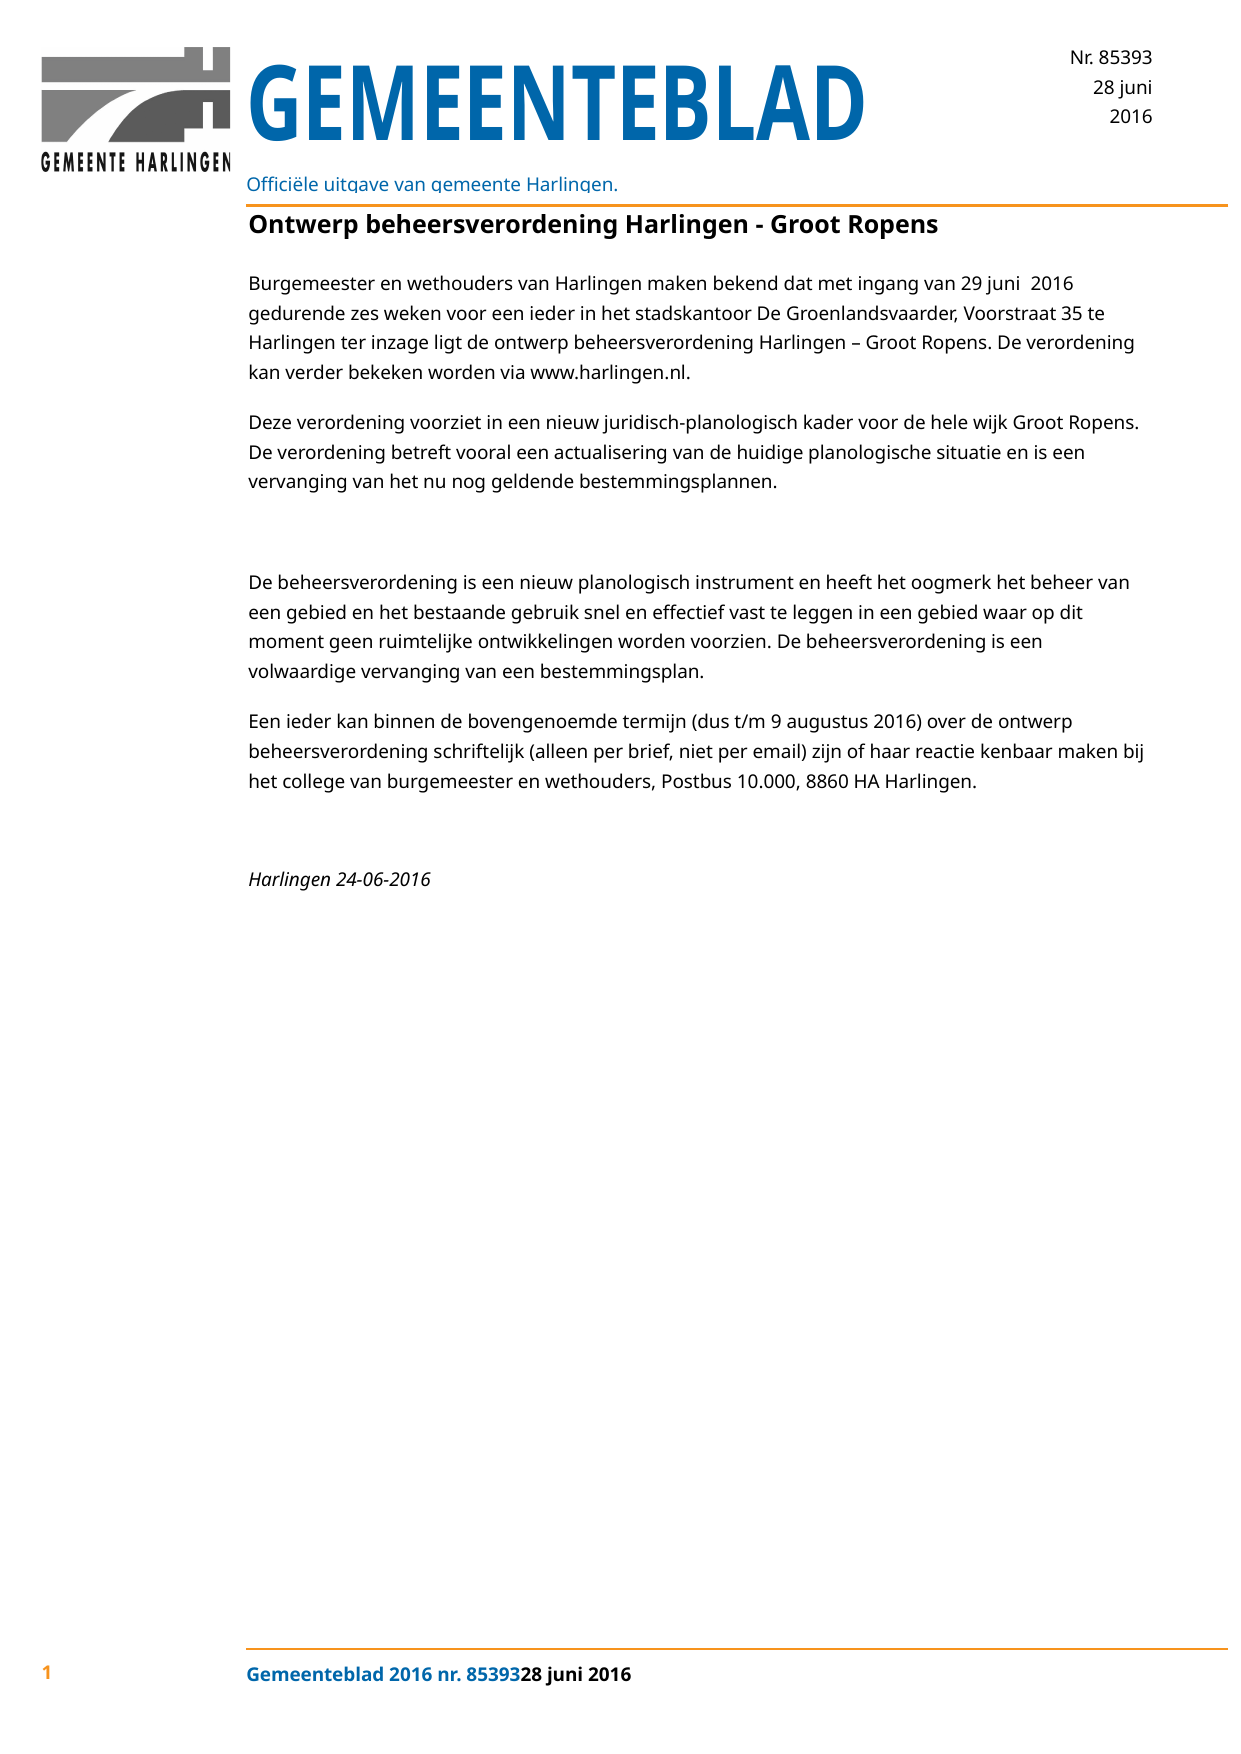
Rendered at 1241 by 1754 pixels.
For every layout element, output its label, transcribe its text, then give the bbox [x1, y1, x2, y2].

text Deze verordening voorziet in een nieuw juridisch-planologisch kader voor de hele wijk Groot Ropens. De verordening betreft vooral een actualisering van de huidige planologische situatie en is een vervanging van het nu nog geldende bestemmingsplannen. [248, 409, 1152, 494]
text Harlingen 24-06-2016 [248, 866, 1152, 892]
text Een ieder kan binnen de bovengenoemde termijn (dus t/m 9 augustus 2016) over de ontwerp beheersverordening schriftelijk (alleen per brief, niet per email) zijn of haar reactie kenbaar maken bij het college van burgemeester en wethouders, Postbus 10.000, 8860 HA Harlingen. [248, 709, 1152, 793]
text Burgemeester en wethouders van Harlingen maken bekend dat met ingang van 29 juni 2016 gedurende zes weken voor een ieder in het stadskantoor De Groenlandsvaarder, Voorstraat 35 te Harlingen ter inzage ligt de ontwerp beheersverordening Harlingen – Groot Ropens. De verordening kan verder bekeken worden via www.harlingen.nl. [248, 270, 1152, 385]
text De beheersverordening is een nieuw planologisch instrument en heeft het oogmerk het beheer van een gebied en het bestaande gebruik snel en effectief vast te leggen in een gebied waar op dit moment geen ruimtelijke ontwikkelingen worden voorzien. De beheersverordening is een volwaardige vervanging van een bestemmingsplan. [248, 569, 1152, 684]
text Ontwerp beheersverordening Harlingen - Groot Ropens [248, 207, 1152, 241]
picture [41, 47, 231, 172]
